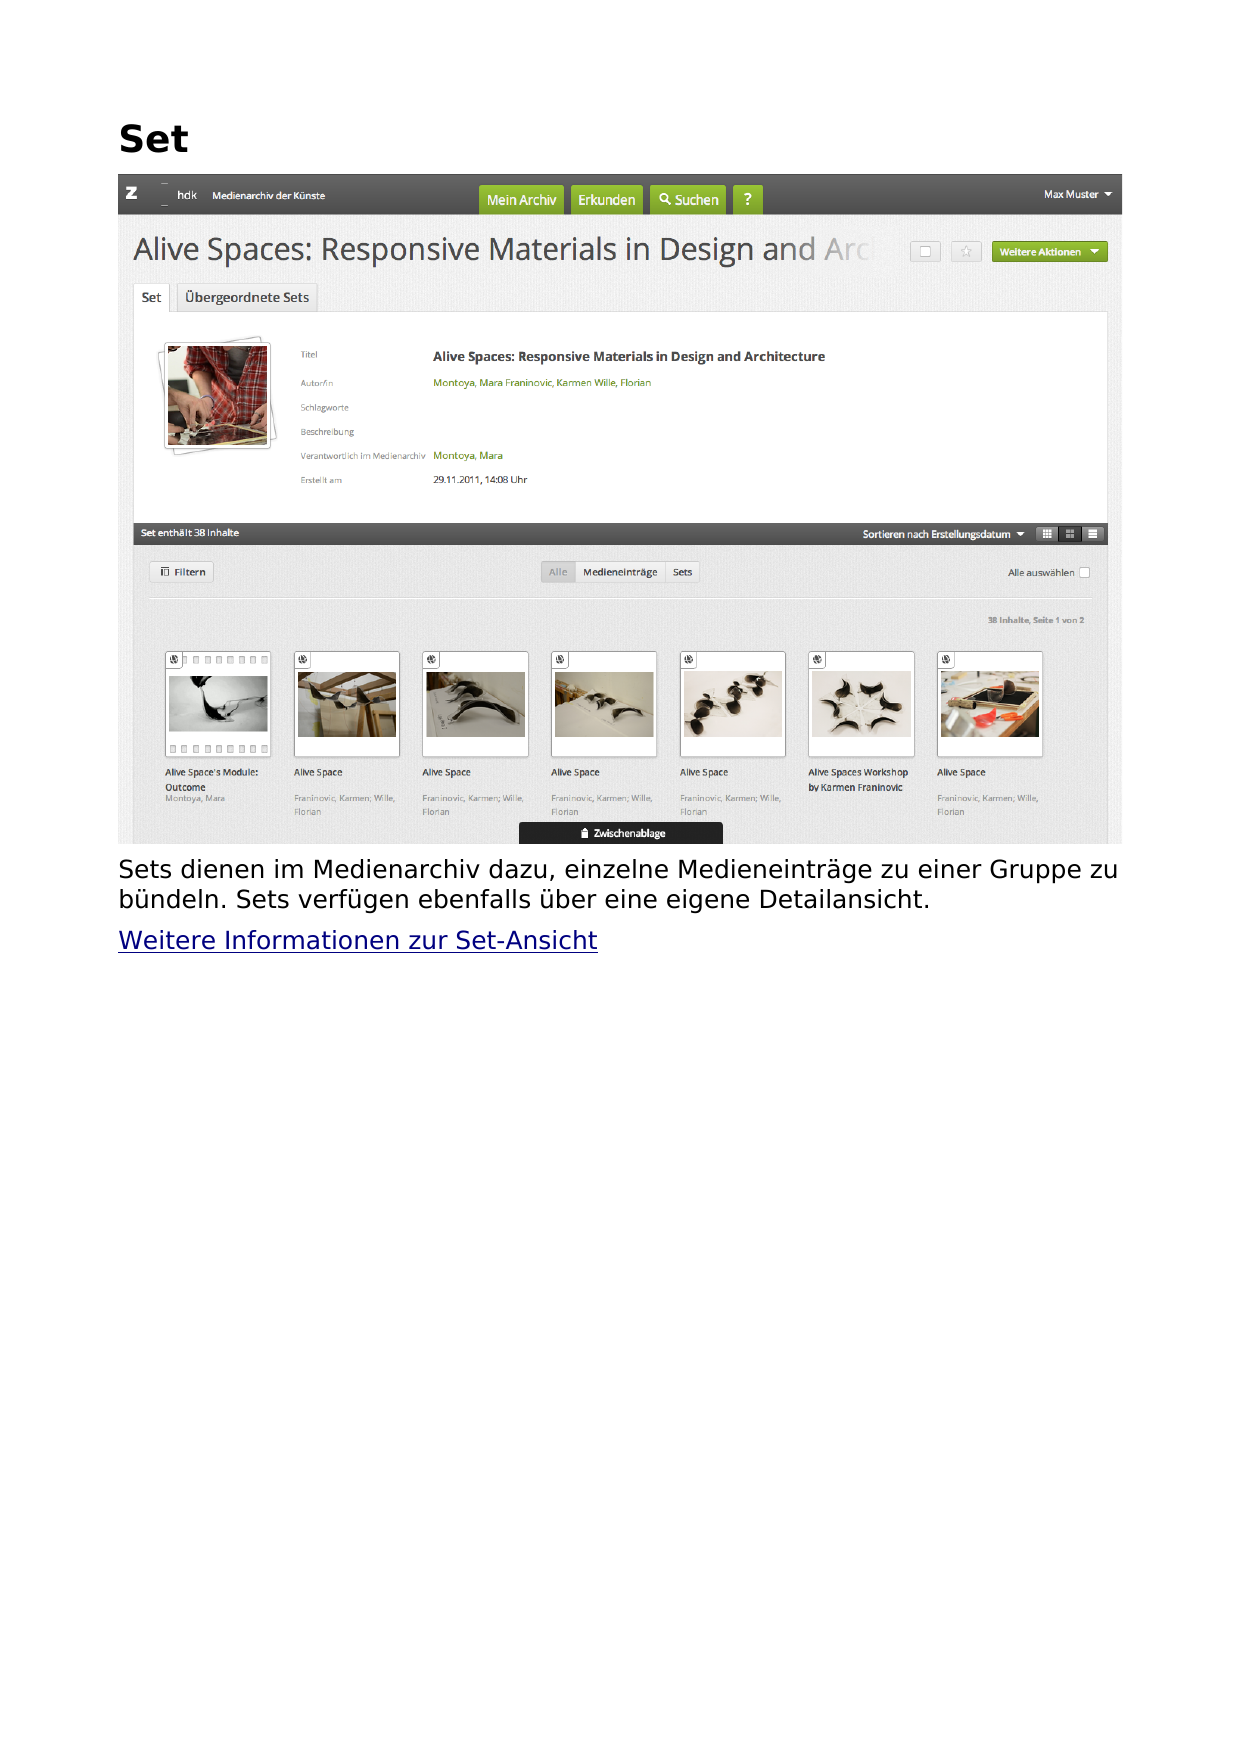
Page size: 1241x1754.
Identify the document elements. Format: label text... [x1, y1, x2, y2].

text Sets dienen im Medienarchiv dazu, einzelne Medieneinträge zu einer Gruppe zu bündeln. Sets verfügen ebenfalls über eine eigene Detailansicht. [118, 856, 1122, 914]
picture [118, 174, 1123, 844]
subtitle Set [118, 118, 1122, 162]
text Weitere Informationen zur Set-Ansicht [118, 927, 1122, 956]
